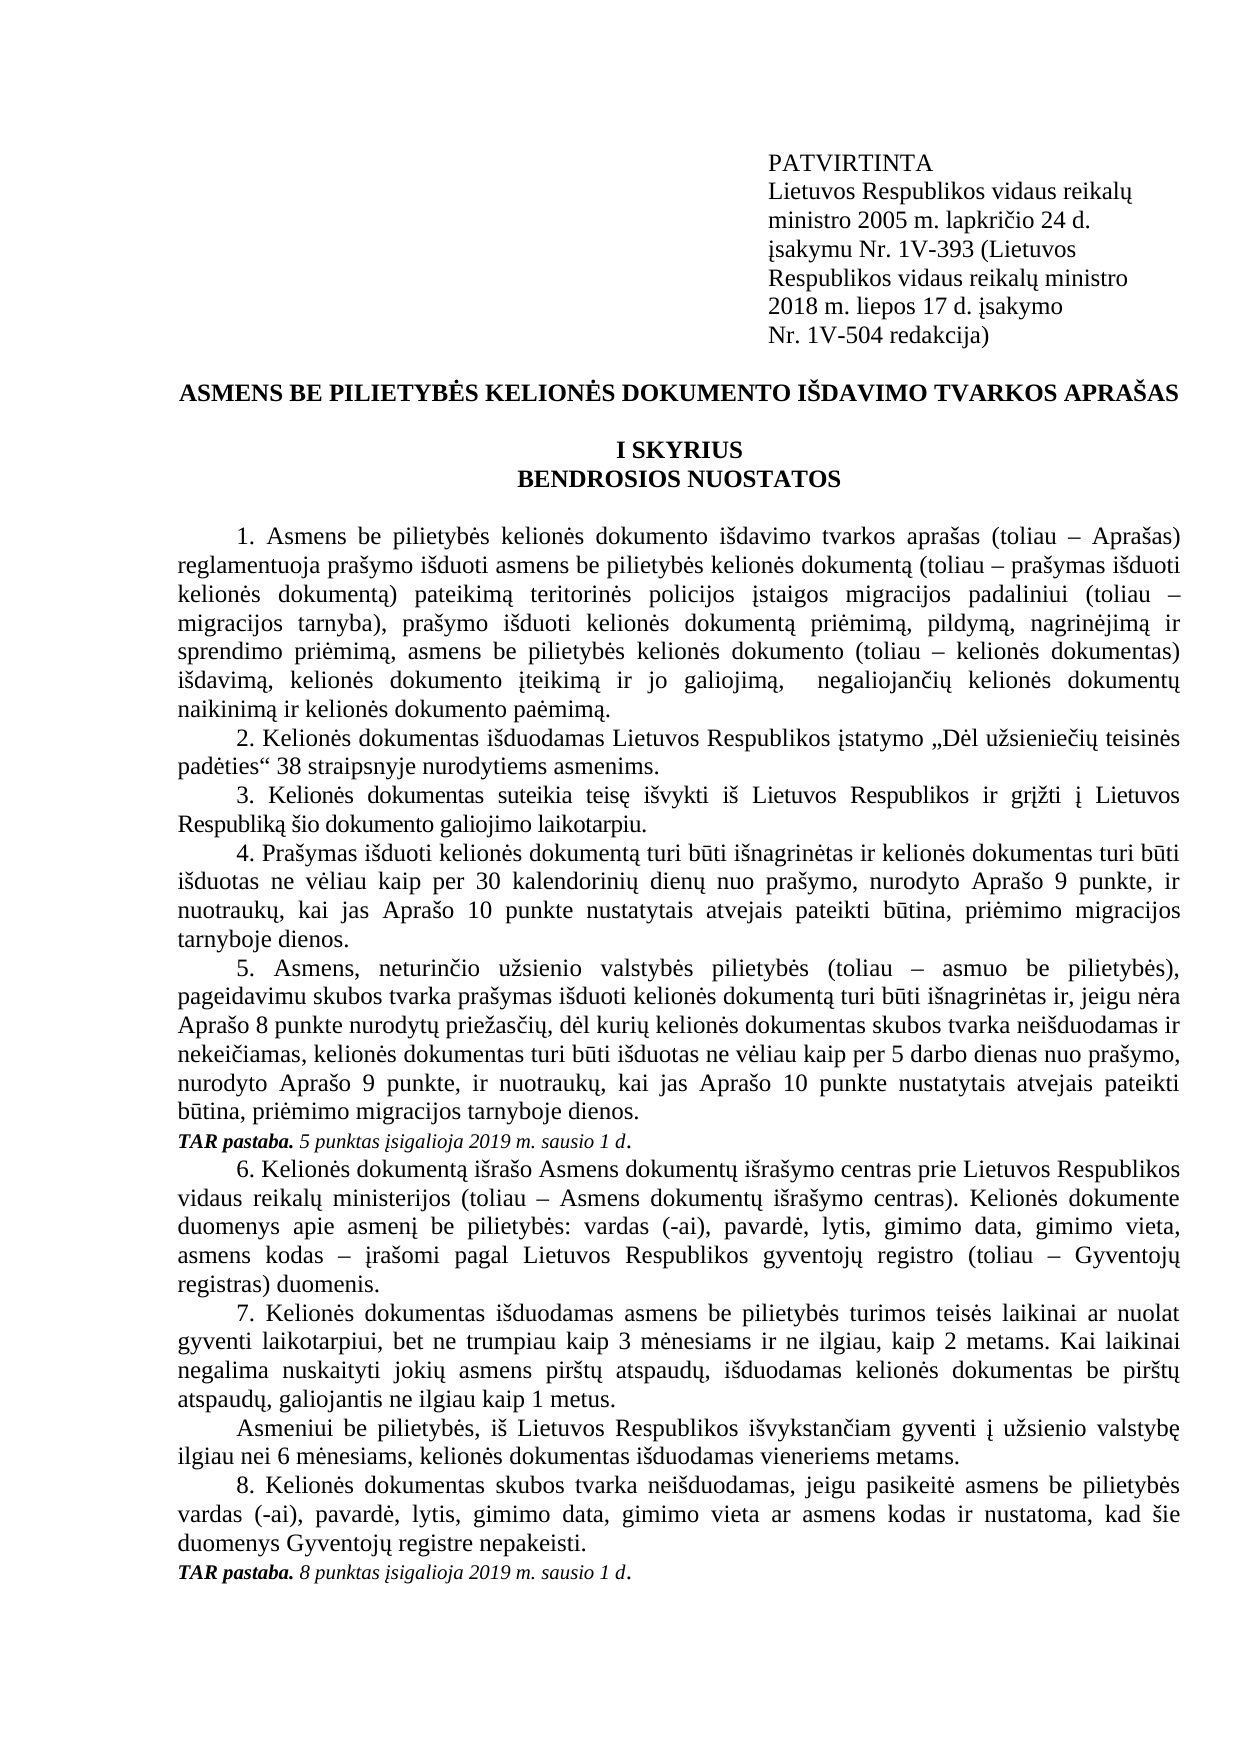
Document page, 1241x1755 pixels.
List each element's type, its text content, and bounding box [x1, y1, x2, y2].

text TAR pastaba. 5 punktas įsigalioja 2019 m. sausio 1 d. [177, 1125, 1181, 1154]
text PATVIRTINTA [768, 148, 1181, 176]
text I skyrius [177, 435, 1181, 464]
text ministro 2005 m. lapkričio 24 d. [768, 205, 1181, 234]
text 7. Kelionės dokumentas išduodamas asmens be pilietybės turimos teisės laikinai ar nuolat gyventi laikotarpiui, bet ne trumpiau kaip 3 mėnesiams ir ne ilgiau, kaip 2 metams. Kai laikinai negalima nuskaityti jokių asmens pirštų atspaudų, išduodamas kelionės dokumentas be pirštų atspaudų, galiojantis ne ilgiau kaip 1 metus. [177, 1298, 1181, 1413]
text 3. Kelionės dokumentas suteikia teisę išvykti iš Lietuvos Respublikos ir grįžti į Lietuvos Respubliką šio dokumento galiojimo laikotarpiu. [177, 780, 1181, 838]
text įsakymu Nr. 1V-393 (Lietuvos [768, 234, 1181, 263]
text Asmeniui be pilietybės, iš Lietuvos Respublikos išvykstančiam gyventi į užsienio valstybę ilgiau nei 6 mėnesiams, kelionės dokumentas išduodamas vieneriems metams. [177, 1413, 1181, 1470]
text TAR pastaba. 8 punktas įsigalioja 2019 m. sausio 1 d. [177, 1556, 1181, 1585]
text 5. Asmens, neturinčio užsienio valstybės pilietybės (toliau – asmuo be pilietybės), pageidavimu skubos tvarka prašymas išduoti kelionės dokumentą turi būti išnagrinėtas ir, jeigu nėra Aprašo 8 punkte nurodytų priežasčių, dėl kurių kelionės dokumentas skubos tvarka neišduodamas ir nekeičiamas, kelionės dokumentas turi būti išduotas ne vėliau kaip per 5 darbo dienas nuo prašymo, nurodyto Aprašo 9 punkte, ir nuotraukų, kai jas Aprašo 10 punkte nustatytais atvejais pateikti būtina, priėmimo migracijos tarnyboje dienos. [177, 953, 1181, 1125]
text Lietuvos Respublikos vidaus reikalų [768, 176, 1181, 205]
text Nr. 1V-504 redakcija) [768, 320, 1181, 349]
text BENDROSIOS NUOSTATOS [177, 464, 1181, 493]
text 6. Kelionės dokumentą išrašo Asmens dokumentų išrašymo centras prie Lietuvos Respublikos vidaus reikalų ministerijos (toliau – Asmens dokumentų išrašymo centras). Kelionės dokumente duomenys apie asmenį be pilietybės: vardas (-ai), pavardė, lytis, gimimo data, gimimo vieta, asmens kodas – įrašomi pagal Lietuvos Respublikos gyventojų registro (toliau – Gyventojų registras) duomenis. [177, 1154, 1181, 1298]
text 1. Asmens be pilietybės kelionės dokumento išdavimo tvarkos aprašas (toliau – Aprašas) reglamentuoja prašymo išduoti asmens be pilietybės kelionės dokumentą (toliau – prašymas išduoti kelionės dokumentą) pateikimą teritorinės policijos įstaigos migracijos padaliniui (toliau – migracijos tarnyba), prašymo išduoti kelionės dokumentą priėmimą, pildymą, nagrinėjimą ir sprendimo priėmimą, asmens be pilietybės kelionės dokumento (toliau – kelionės dokumentas) išdavimą, kelionės dokumento įteikimą ir jo galiojimą, negaliojančių kelionės dokumentų naikinimą ir kelionės dokumento paėmimą. [177, 521, 1181, 723]
text ASMENS BE PILIETYBĖS KELIONĖS DOKUMENTO IŠDAVIMO tvarkos aprašas [177, 378, 1181, 406]
text 8. Kelionės dokumentas skubos tvarka neišduodamas, jeigu pasikeitė asmens be pilietybės vardas (-ai), pavardė, lytis, gimimo data, gimimo vieta ar asmens kodas ir nustatoma, kad šie duomenys Gyventojų registre nepakeisti. [177, 1470, 1181, 1556]
text 4. Prašymas išduoti kelionės dokumentą turi būti išnagrinėtas ir kelionės dokumentas turi būti išduotas ne vėliau kaip per 30 kalendorinių dienų nuo prašymo, nurodyto Aprašo 9 punkte, ir nuotraukų, kai jas Aprašo 10 punkte nustatytais atvejais pateikti būtina, priėmimo migracijos tarnyboje dienos. [177, 838, 1181, 953]
text Respublikos vidaus reikalų ministro [768, 263, 1181, 291]
text 2018 m. liepos 17 d. įsakymo [768, 291, 1181, 320]
text 2. Kelionės dokumentas išduodamas Lietuvos Respublikos įstatymo „Dėl užsieniečių teisinės padėties“ 38 straipsnyje nurodytiems asmenims. [177, 723, 1181, 780]
